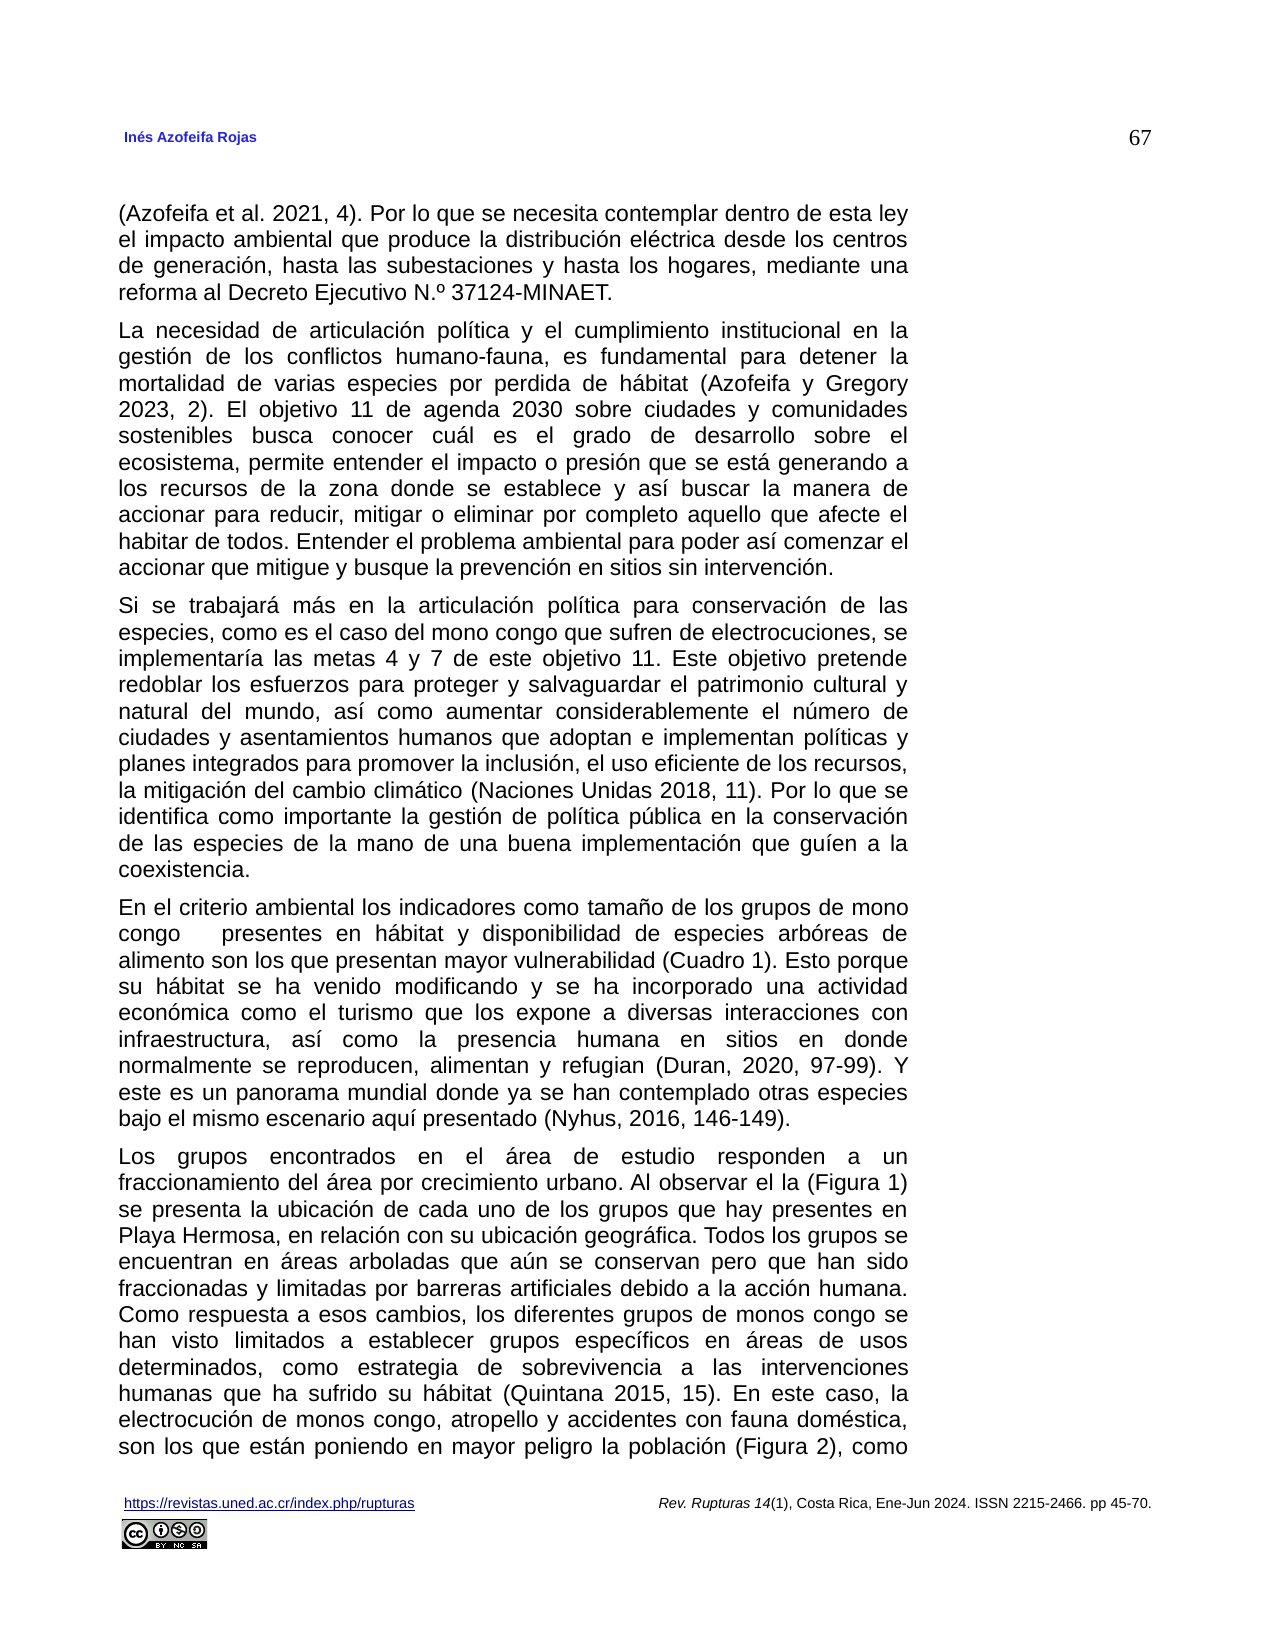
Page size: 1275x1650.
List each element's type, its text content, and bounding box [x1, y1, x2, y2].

text (Azofeifa et al. 2021, 4). Por lo que se necesita contemplar dentro de esta ley el impacto ambiental que produce la distribución eléctrica desde los centros de generación, hasta las subestaciones y hasta los hogares, mediante una reforma al Decreto Ejecutivo N.º 37124-MINAET. [118, 200, 909, 305]
text Si se trabajará más en la articulación política para conservación de las especies, como es el caso del mono congo que sufren de electrocuciones, se implementaría las metas 4 y 7 de este objetivo 11. Este objetivo pretende redoblar los esfuerzos para proteger y salvaguardar el patrimonio cultural y natural del mundo, así como aumentar considerablemente el número de ciudades y asentamientos humanos que adoptan e implementan políticas y planes integrados para promover la inclusión, el uso eficiente de los recursos, la mitigación del cambio climático (Naciones Unidas 2018, 11). Por lo que se identifica como importante la gestión de política pública en la conservación de las especies de la mano de una buena implementación que guíen a la coexistencia. [118, 592, 909, 882]
picture [121, 1519, 208, 1549]
text Los grupos encontrados en el área de estudio responden a un fraccionamiento del área por crecimiento urbano. Al observar el la (Figura 1) se presenta la ubicación de cada uno de los grupos que hay presentes en Playa Hermosa, en relación con su ubicación geográfica. Todos los grupos se encuentran en áreas arboladas que aún se conservan pero que han sido fraccionadas y limitadas por barreras artificiales debido a la acción humana. Como respuesta a esos cambios, los diferentes grupos de monos congo se han visto limitados a establecer grupos específicos en áreas de usos determinados, como estrategia de sobrevivencia a las intervenciones humanas que ha sufrido su hábitat (Quintana 2015, 15). En este caso, la electrocución de monos congo, atropello y accidentes con fauna doméstica, son los que están poniendo en mayor peligro la población (Figura 2), como [118, 1143, 909, 1459]
text La necesidad de articulación política y el cumplimiento institucional en la gestión de los conflictos humano-fauna, es fundamental para detener la mortalidad de varias especies por perdida de hábitat (Azofeifa y Gregory 2023, 2). El objetivo 11 de agenda 2030 sobre ciudades y comunidades sostenibles busca conocer cuál es el grado de desarrollo sobre el ecosistema, permite entender el impacto o presión que se está generando a los recursos de la zona donde se establece y así buscar la manera de accionar para reducir, mitigar o eliminar por completo aquello que afecte el habitar de todos. Entender el problema ambiental para poder así comenzar el accionar que mitigue y busque la prevención en sitios sin intervención. [118, 317, 909, 581]
text En el criterio ambiental los indicadores como tamaño de los grupos de mono congo presentes en hábitat y disponibilidad de especies arbóreas de alimento son los que presentan mayor vulnerabilidad (Cuadro 1). Esto porque su hábitat se ha venido modificando y se ha incorporado una actividad económica como el turismo que los expone a diversas interacciones con infraestructura, así como la presencia humana en sitios en donde normalmente se reproducen, alimentan y refugian (Duran, 2020, 97-99). Y este es un panorama mundial donde ya se han contemplado otras especies bajo el mismo escenario aquí presentado (Nyhus, 2016, 146-149). [118, 894, 909, 1131]
